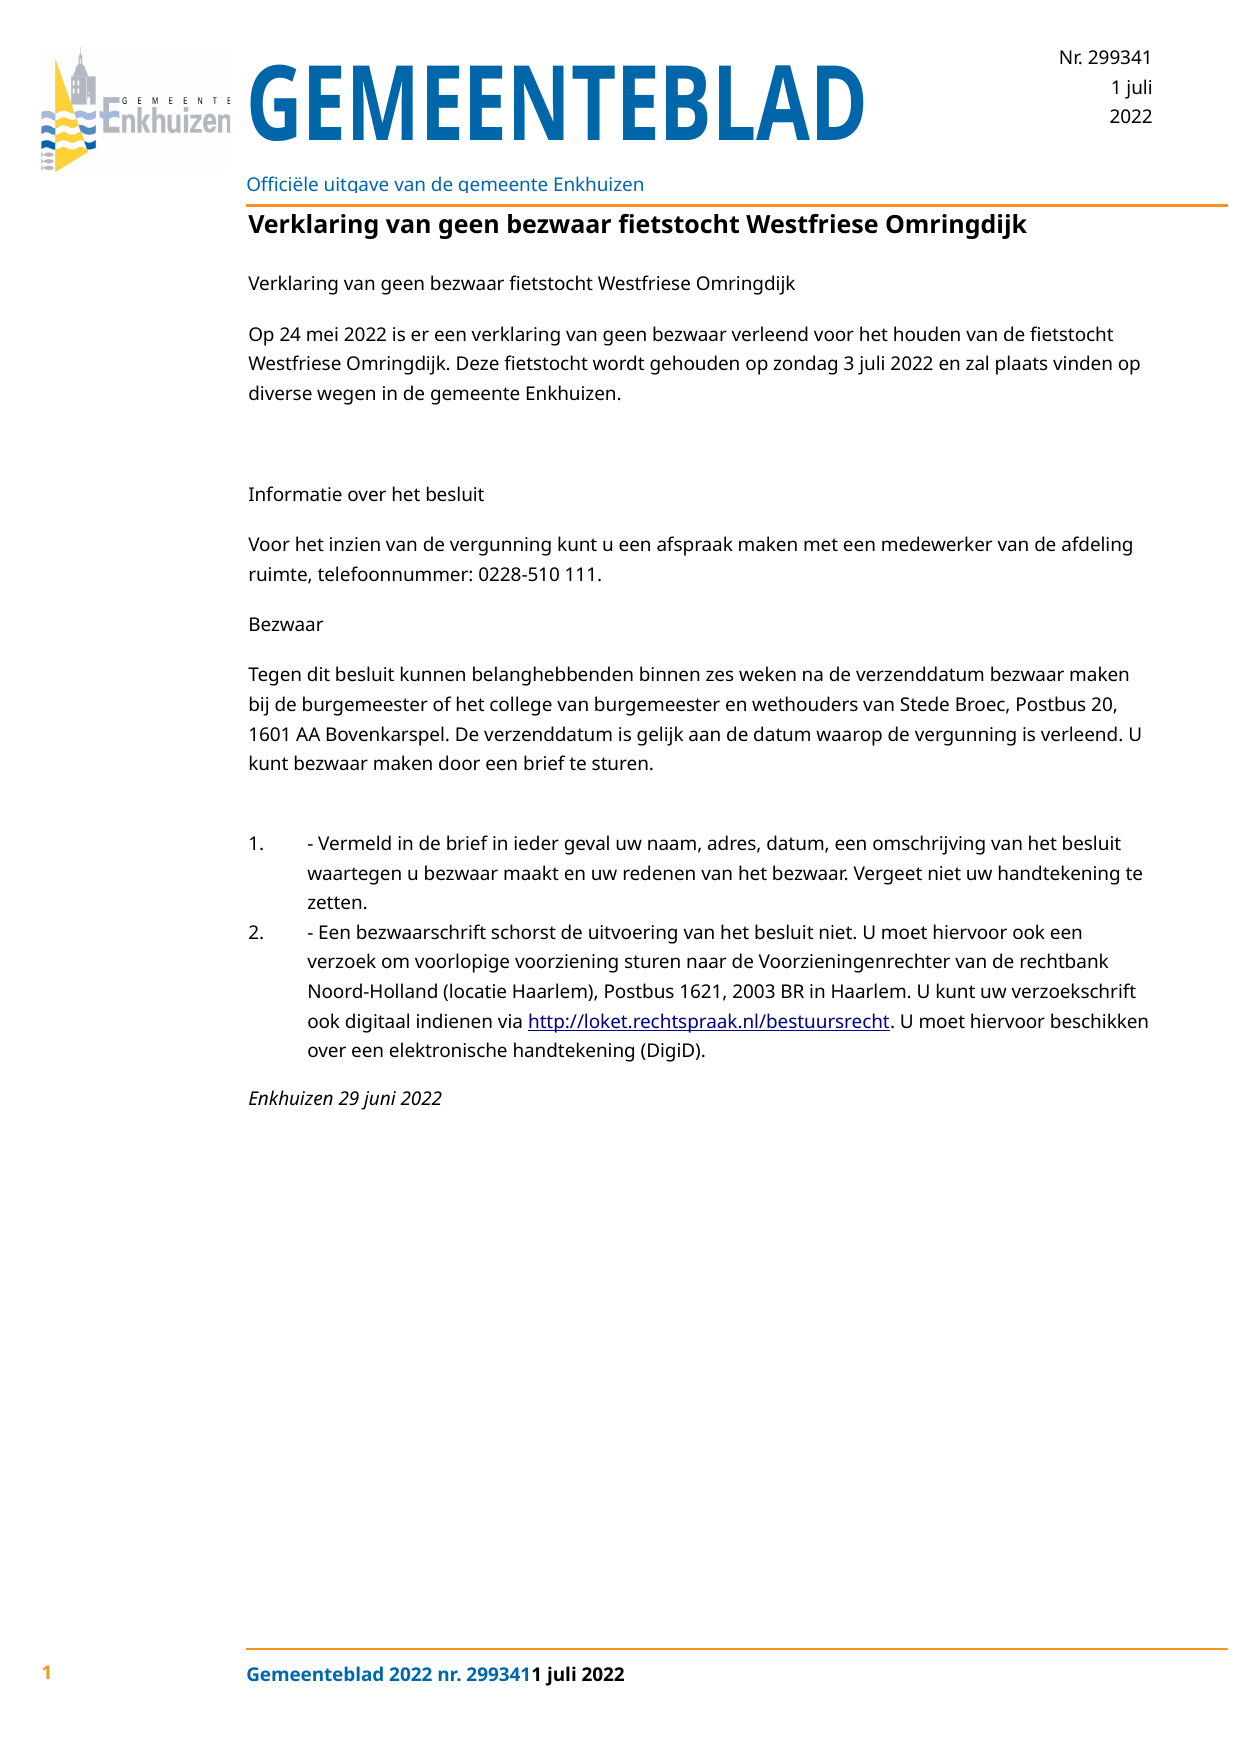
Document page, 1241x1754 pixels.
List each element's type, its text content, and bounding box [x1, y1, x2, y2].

text Op 24 mei 2022 is er een verklaring van geen bezwaar verleend voor het houden van de fietstocht Westfriese Omringdijk. Deze fietstocht wordt gehouden op zondag 3 juli 2022 en zal plaats vinden op diverse wegen in de gemeente Enkhuizen. [248, 321, 1152, 406]
text Voor het inzien van de vergunning kunt u een afspraak maken met een medewerker van de afdeling ruimte, telefoonnummer: 0228-510 111. [248, 531, 1152, 586]
list - Vermeld in de brief in ieder geval uw naam, adres, datum, een omschrijving van het besluit waartegen u bezwaar maakt en uw redenen van het bezwaar. Vergeet niet uw handtekening te zetten. [248, 830, 1152, 915]
text Verklaring van geen bezwaar fietstocht Westfriese Omringdijk [248, 270, 1152, 296]
picture [41, 47, 231, 172]
text Verklaring van geen bezwaar fietstocht Westfriese Omringdijk [248, 207, 1152, 241]
text Tegen dit besluit kunnen belanghebbenden binnen zes weken na de verzenddatum bezwaar maken bij de burgemeester of het college van burgemeester en wethouders van Stede Broec, Postbus 20, 1601 AA Bovenkarspel. De verzenddatum is gelijk aan de datum waarop de vergunning is verleend. U kunt bezwaar maken door een brief te sturen. [248, 662, 1152, 776]
text Informatie over het besluit [248, 481, 1152, 506]
text Bezwaar [248, 611, 1152, 637]
list - Een bezwaarschrift schorst de uitvoering van het besluit niet. U moet hiervoor ook een verzoek om voorlopige voorziening sturen naar de Voorzieningenrechter van de rechtbank Noord-Holland (locatie Haarlem), Postbus 1621, 2003 BR in Haarlem. U kunt uw verzoekschrift ook digitaal indienen via http://loket.rechtspraak.nl/bestuursrecht. U moet hiervoor beschikken over een elektronische handtekening (DigiD). [248, 919, 1152, 1063]
text Enkhuizen 29 juni 2022 [248, 1085, 1152, 1111]
